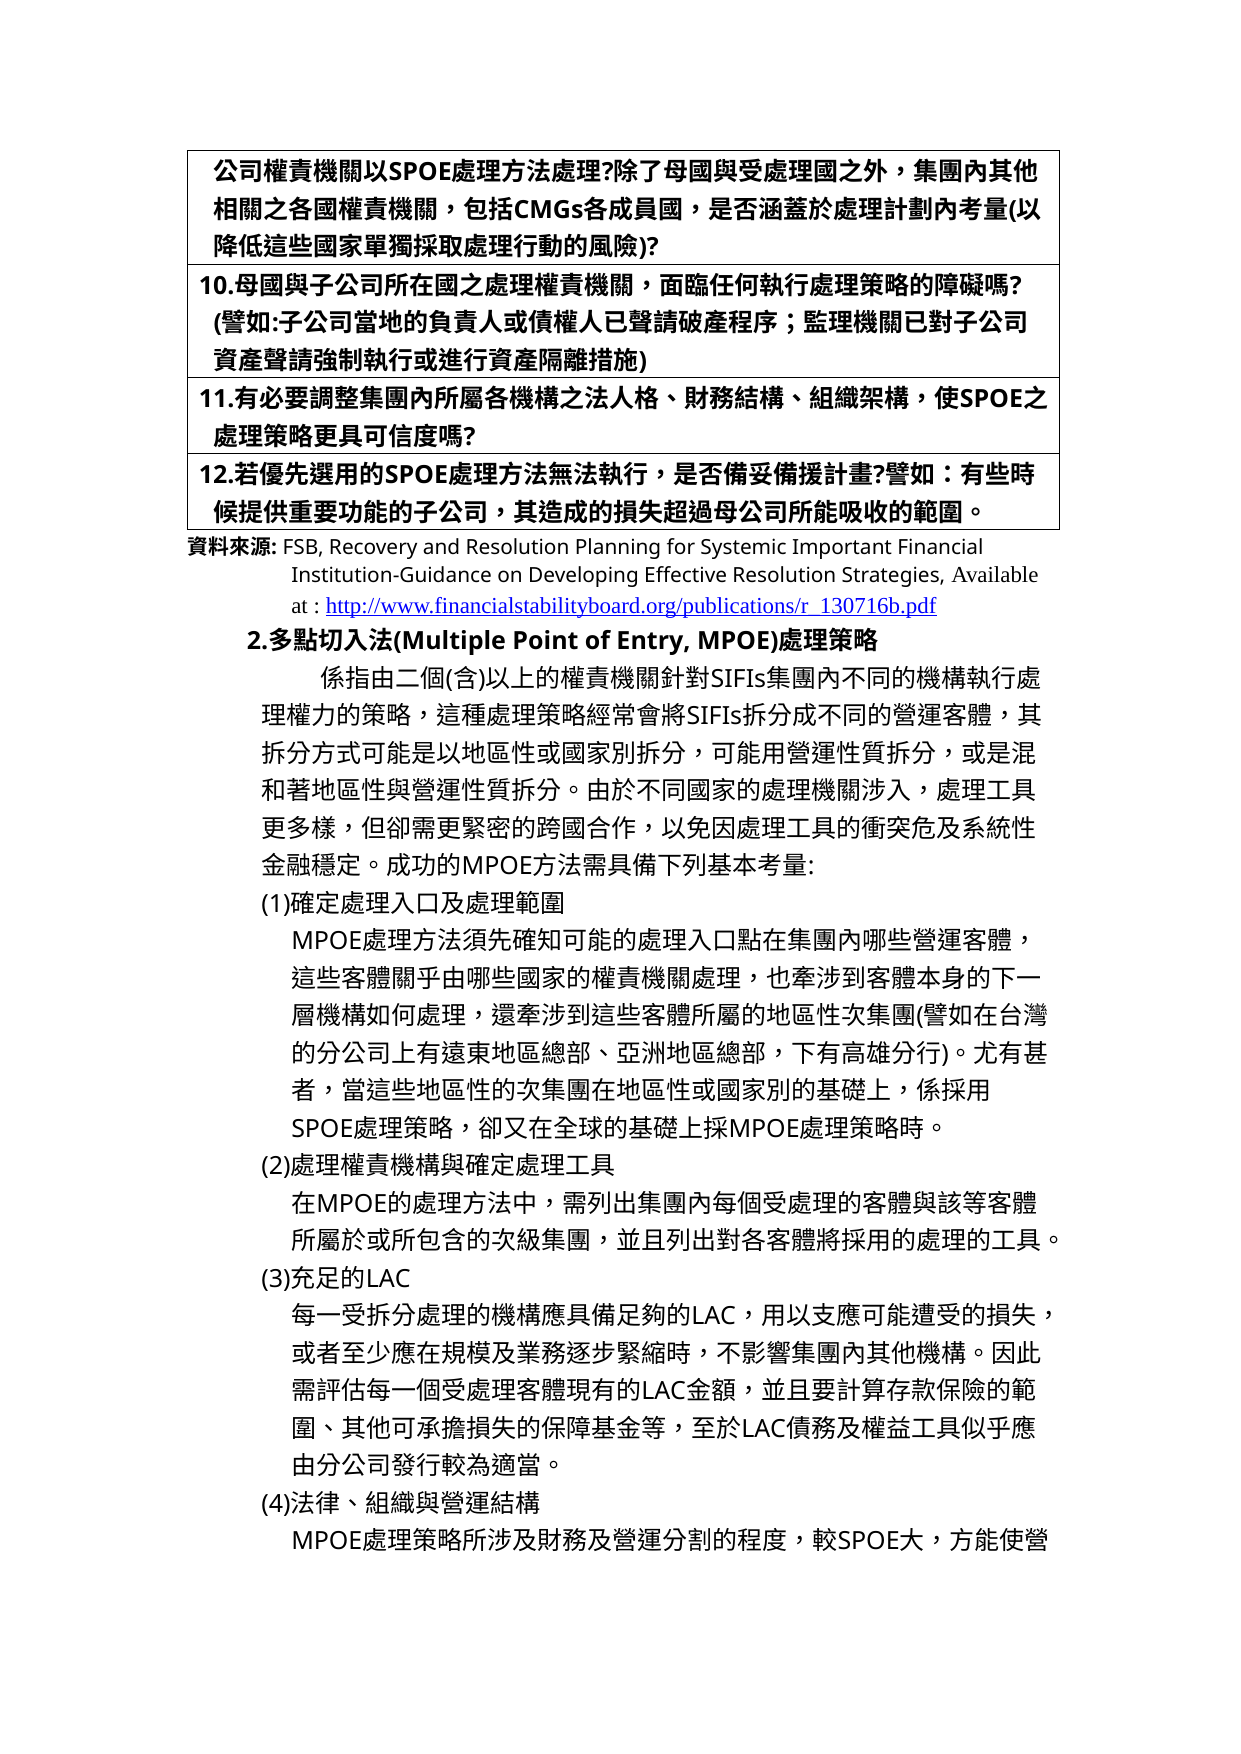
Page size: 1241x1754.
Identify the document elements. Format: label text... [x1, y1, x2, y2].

text 2.多點切入法(Multiple Point of Entry, MPOE)處理策略 [188, 620, 1053, 658]
table_cell 公司權責機關以SPOE處理方法處理?除了母國與受處理國之外，集團內其他相關之各國權責機關，包括CMGs各成員國，是否涵蓋於處理計劃內考量(以降低這些國家單獨採取處理行動的風險)? [188, 151, 1059, 263]
text (1)確定處理入口及處理範圍 [188, 883, 1053, 920]
text (2)處理權責機構與確定處理工具 [188, 1145, 1053, 1183]
text (3)充足的LAC [188, 1258, 1053, 1295]
text 資料來源: FSB, Recovery and Resolution Planning for Systemic Important Financial Institution-Guidance on Developing Effective Resolution Strategies, Available at : http://www.financialstabilityboard.org/publications/r_130716b.pdf [187, 530, 1053, 620]
text 在MPOE的處理方法中，需列出集團內每個受處理的客體與該等客體所屬於或所包含的次級集團，並且列出對各客體將採用的處理的工具。 [291, 1183, 1053, 1258]
text 每一受拆分處理的機構應具備足夠的LAC，用以支應可能遭受的損失，或者至少應在規模及業務逐步緊縮時，不影響集團內其他機構。因此需評估每一個受處理客體現有的LAC金額，並且要計算存款保險的範圍、其他可承擔損失的保障基金等，至於LAC債務及權益工具似乎應由分公司發行較為適當。 [291, 1295, 1053, 1483]
table_cell 12.若優先選用的SPOE處理方法無法執行，是否備妥備援計畫?譬如：有些時候提供重要功能的子公司，其造成的損失超過母公司所能吸收的範圍。 [188, 454, 1059, 529]
text MPOE處理方法須先確知可能的處理入口點在集團內哪些營運客體，這些客體關乎由哪些國家的權責機關處理，也牽涉到客體本身的下一層機構如何處理，還牽涉到這些客體所屬的地區性次集團(譬如在台灣的分公司上有遠東地區總部、亞洲地區總部，下有高雄分行)。尤有甚者，當這些地區性的次集團在地區性或國家別的基礎上，係採用SPOE處理策略，卻又在全球的基礎上採MPOE處理策略時。 [291, 920, 1053, 1145]
table_cell 10.母國與子公司所在國之處理權責機關，面臨任何執行處理策略的障礙嗎?(譬如:子公司當地的負責人或債權人已聲請破產程序；監理機關已對子公司資產聲請強制執行或進行資產隔離措施) [188, 265, 1059, 377]
text (4)法律、組織與營運結構 [188, 1483, 1053, 1520]
text MPOE處理策略所涉及財務及營運分割的程度，較SPOE大，方能使營 [291, 1520, 1053, 1558]
text 係指由二個(含)以上的權責機關針對SIFIs集團內不同的機構執行處理權力的策略，這種處理策略經常會將SIFIs拆分成不同的營運客體，其拆分方式可能是以地區性或國家別拆分，可能用營運性質拆分，或是混和著地區性與營運性質拆分。由於不同國家的處理機關涉入，處理工具更多樣，但卻需更緊密的跨國合作，以免因處理工具的衝突危及系統性金融穩定。成功的MPOE方法需具備下列基本考量: [261, 658, 1053, 883]
table_cell 11.有必要調整集團內所屬各機構之法人格、財務結構、組織架構，使SPOE之處理策略更具可信度嗎? [188, 378, 1059, 453]
